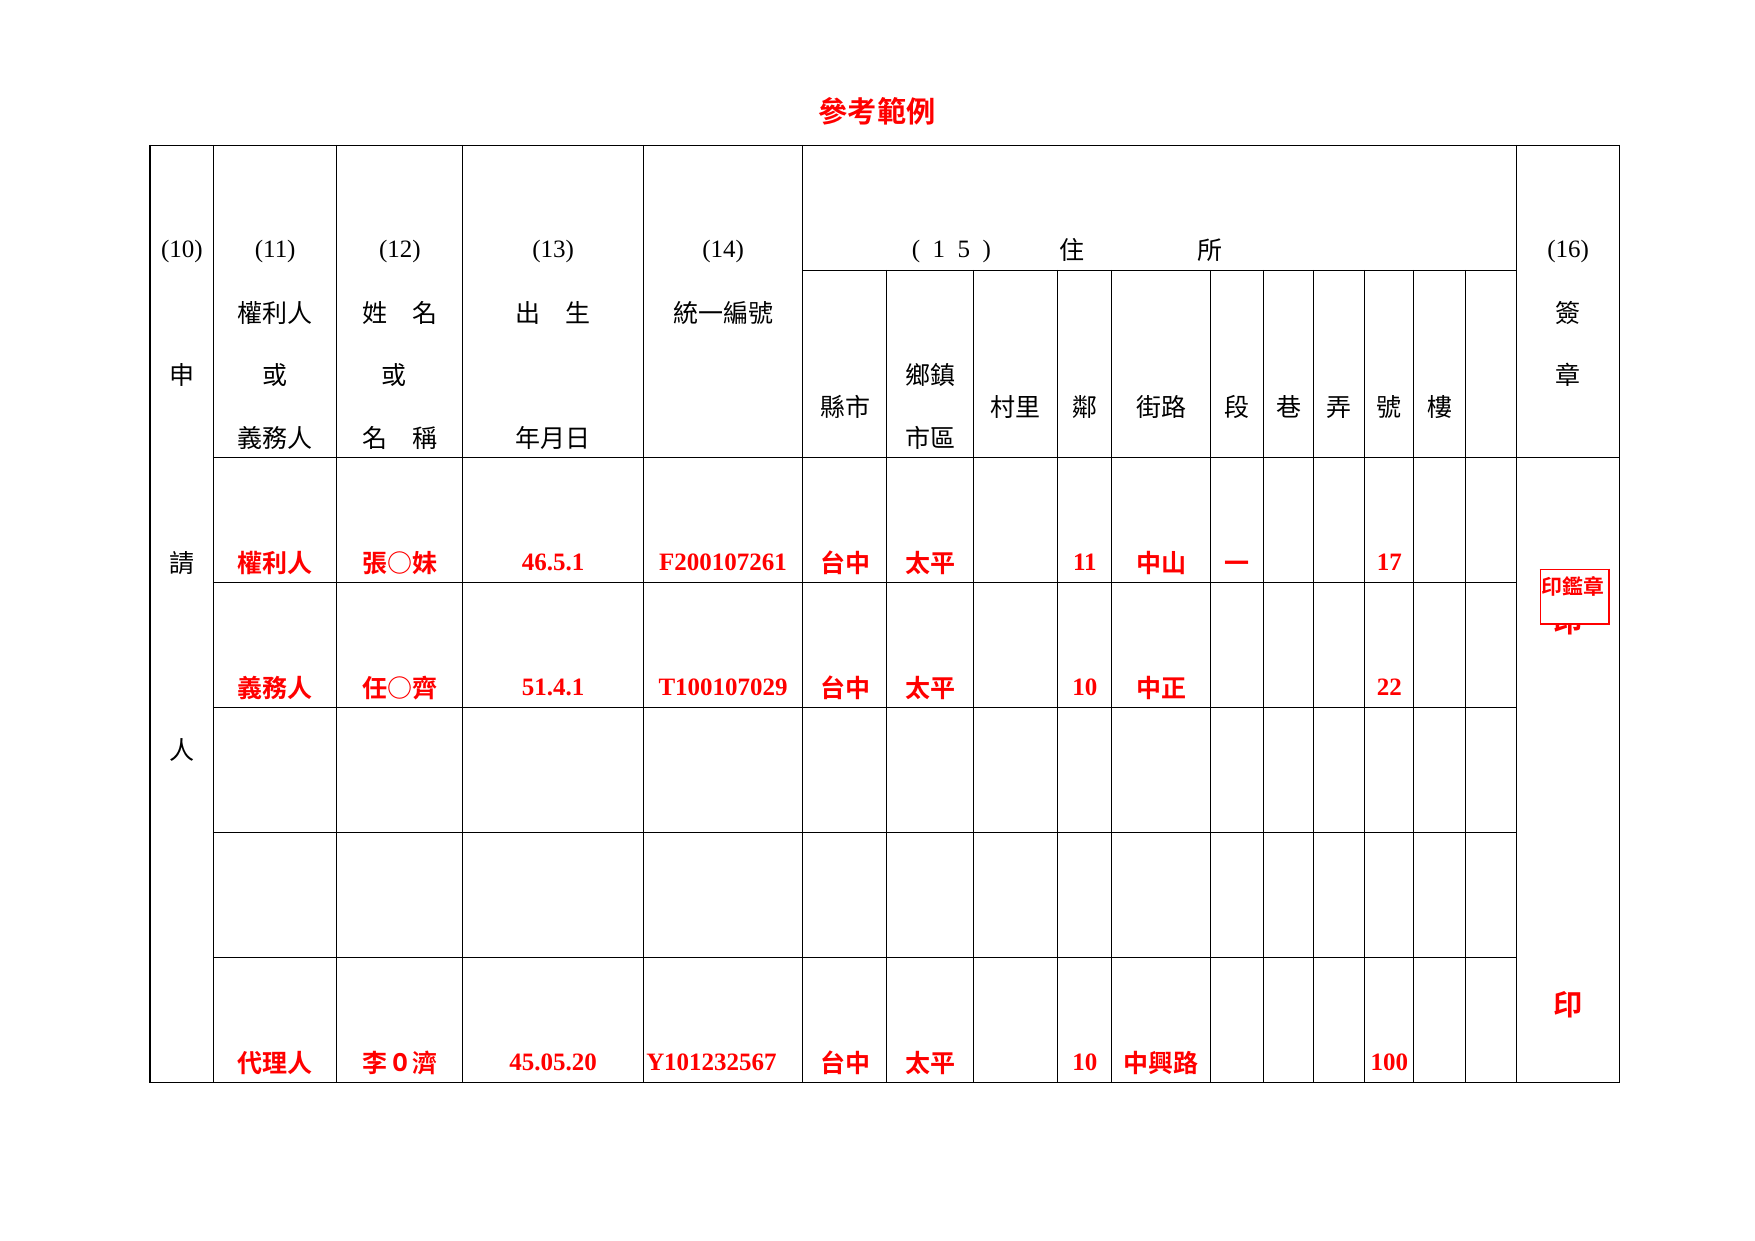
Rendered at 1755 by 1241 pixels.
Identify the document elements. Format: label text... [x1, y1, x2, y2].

table_cell [1058, 708, 1111, 832]
table_cell [1620, 457, 1626, 582]
table_cell 縣市 [803, 271, 886, 457]
table_cell [1314, 583, 1364, 707]
table_cell 太平 [887, 958, 973, 1082]
table_cell 村里 [974, 271, 1057, 457]
table_cell [803, 708, 886, 832]
table_cell 李Ο濟 [337, 958, 462, 1082]
table_cell (12) 姓 名 或 名 稱 [337, 146, 462, 457]
table_cell [1264, 708, 1313, 832]
table_cell [1211, 958, 1263, 1082]
table_cell [1264, 833, 1313, 957]
table_cell (14) 統一編號 [644, 146, 802, 457]
table_cell [1466, 458, 1516, 582]
table_cell [1264, 458, 1313, 582]
table_cell [803, 833, 886, 957]
table_cell 太平 [887, 458, 973, 582]
table_cell 弄 [1314, 271, 1364, 457]
table_cell [887, 833, 973, 957]
table_cell [974, 458, 1057, 582]
table_cell [463, 708, 643, 832]
table_cell 街路 [1112, 271, 1210, 457]
table_cell [1466, 708, 1516, 832]
table_cell [1620, 707, 1626, 832]
table_cell [1314, 958, 1364, 1082]
table_cell [1314, 458, 1364, 582]
table_cell 17 [1365, 458, 1413, 582]
table_cell [887, 708, 973, 832]
table_cell 張○妹 [337, 458, 462, 582]
table_cell (11) 權利人 或 義務人 [214, 146, 336, 457]
table_cell 任○齊 [337, 583, 462, 707]
table_cell 台中 [803, 958, 886, 1082]
table_cell 100 [1365, 958, 1413, 1082]
table_cell [644, 708, 802, 832]
table_cell 印 印 [1517, 458, 1619, 1082]
table_cell 樓 [1414, 271, 1465, 457]
table_cell 45.05.20 [463, 958, 643, 1082]
table_cell [1620, 145, 1626, 270]
table_cell 中正 [1112, 583, 1210, 707]
table_cell [1264, 583, 1313, 707]
table_cell [974, 958, 1057, 1082]
table_cell [1211, 833, 1263, 957]
table_cell 22 [1365, 583, 1413, 707]
table_cell [1058, 833, 1111, 957]
table_cell 鄰 [1058, 271, 1111, 457]
table_cell 台中 [803, 583, 886, 707]
table_cell T100107029 [644, 583, 802, 707]
table_cell 11 [1058, 458, 1111, 582]
table_cell [1112, 708, 1210, 832]
table_cell 義務人 [214, 583, 336, 707]
table_cell (13) 出 生 年月日 [463, 146, 643, 457]
table_cell 10 [1058, 958, 1111, 1082]
table_cell [1466, 583, 1516, 707]
table_cell 一 [1211, 458, 1263, 582]
table_cell [1414, 833, 1465, 957]
table_cell [1314, 833, 1364, 957]
table_cell [1414, 458, 1465, 582]
table_cell [1620, 832, 1626, 957]
table_cell 中山 [1112, 458, 1210, 582]
table_cell [1112, 833, 1210, 957]
table_cell 51.4.1 [463, 583, 643, 707]
table_cell [644, 833, 802, 957]
table_cell [1620, 270, 1626, 457]
table_cell 台中 [803, 458, 886, 582]
table_cell [1211, 583, 1263, 707]
table_cell [974, 583, 1057, 707]
table_cell [1466, 271, 1516, 457]
table_cell [974, 833, 1057, 957]
table_cell 段 [1211, 271, 1263, 457]
table_cell Y101232567 [644, 958, 802, 1082]
table_cell [1466, 958, 1516, 1082]
table_cell (15) 住 所 [803, 146, 1516, 270]
table_cell 權利人 [214, 458, 336, 582]
table_cell 10 [1058, 583, 1111, 707]
table_cell [1264, 958, 1313, 1082]
table_cell 號 [1365, 271, 1413, 457]
table_cell F200107261 [644, 458, 802, 582]
table_cell [1365, 833, 1413, 957]
table_cell [214, 708, 336, 832]
table_cell [1620, 582, 1626, 707]
table_cell [1314, 708, 1364, 832]
table_cell [463, 833, 643, 957]
table_cell 中興路 [1112, 958, 1210, 1082]
table_cell 代理人 [214, 958, 336, 1082]
table_cell [1414, 958, 1465, 1082]
table_cell [1414, 583, 1465, 707]
table_cell [1211, 708, 1263, 832]
table_cell [1620, 957, 1626, 1082]
table_cell [974, 708, 1057, 832]
table_cell 鄉鎮 市區 [887, 271, 973, 457]
table_cell [337, 833, 462, 957]
table_cell [1466, 833, 1516, 957]
table_cell [1414, 708, 1465, 832]
table_cell (16) 簽 章 [1517, 146, 1619, 457]
table_cell 巷 [1264, 271, 1313, 457]
table_cell (10) 申 請 人 [151, 146, 213, 1082]
table_cell 46.5.1 [463, 458, 643, 582]
table_cell [337, 708, 462, 832]
table_cell [214, 833, 336, 957]
table_cell 太平 [887, 583, 973, 707]
table_cell [1365, 708, 1413, 832]
